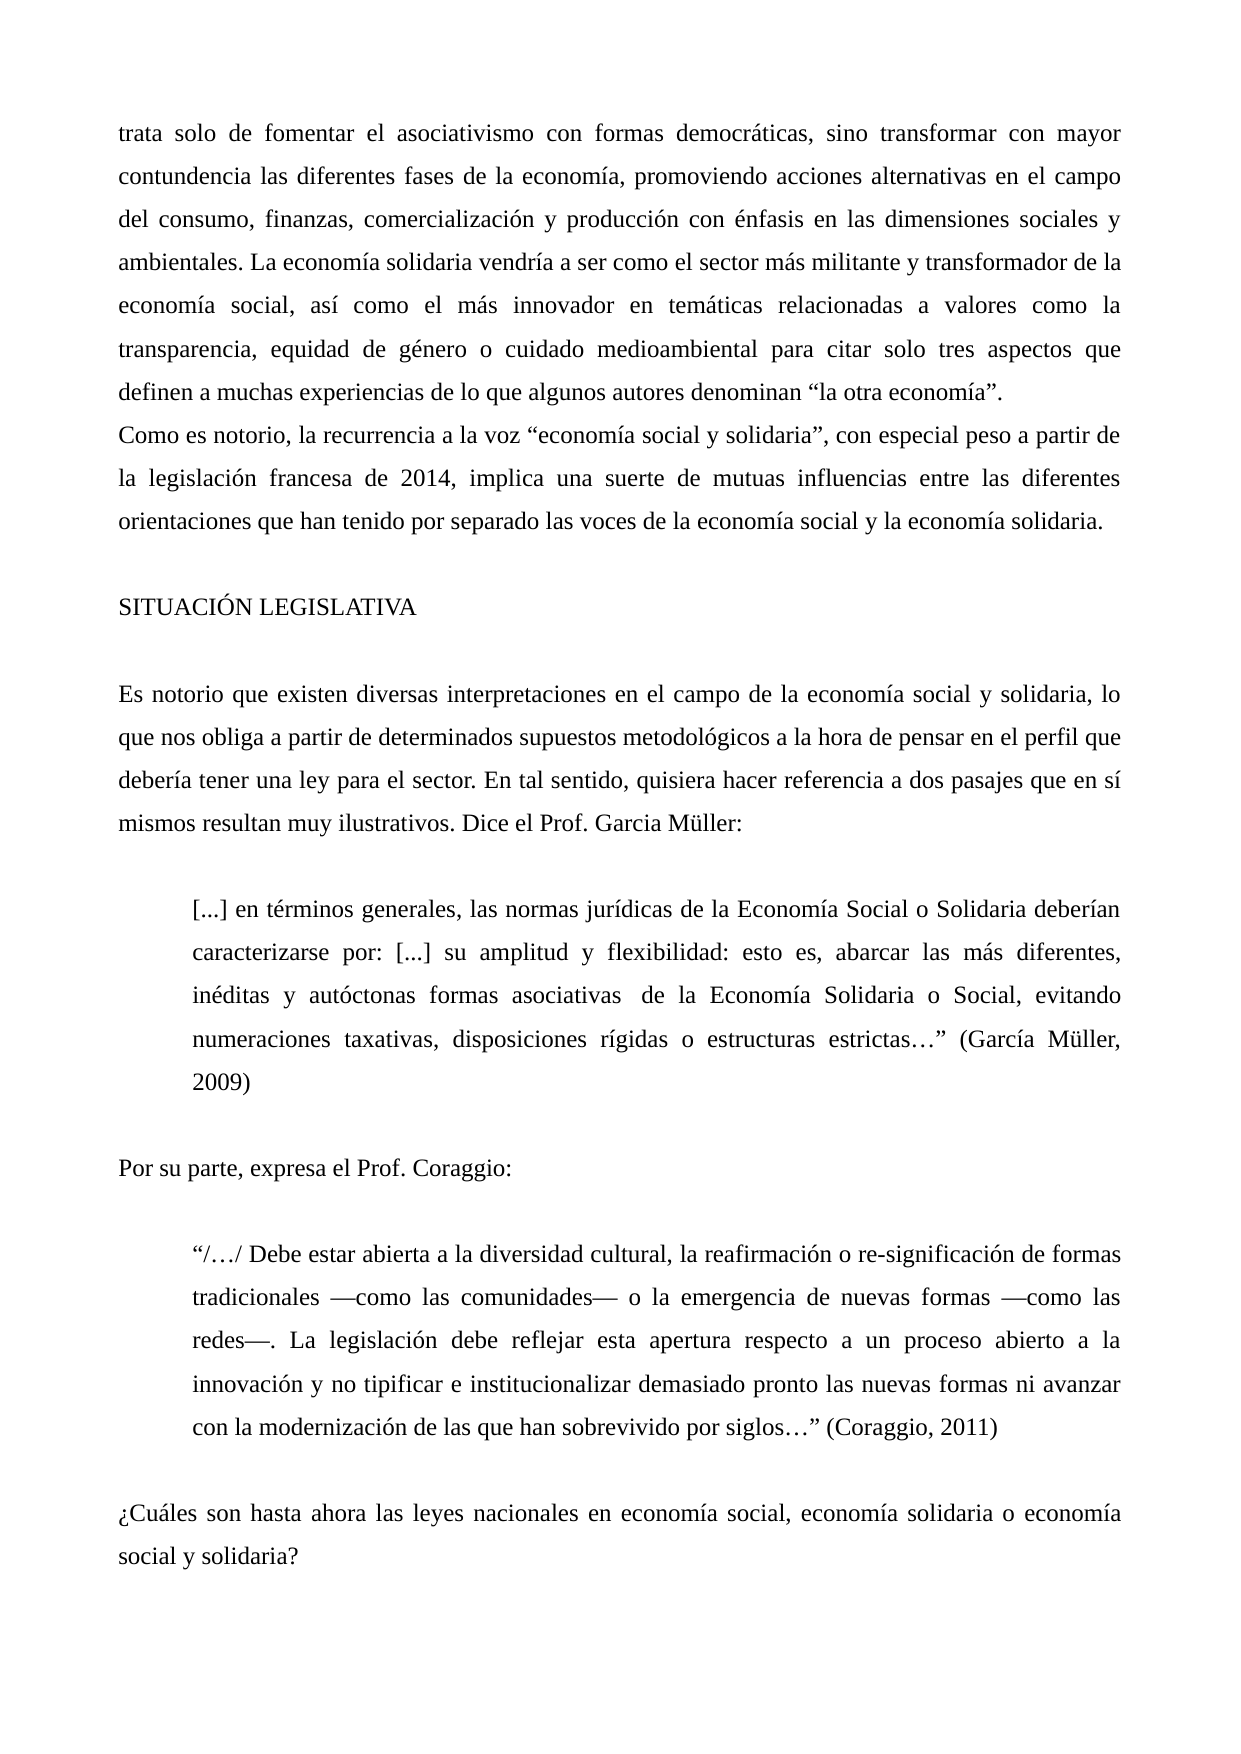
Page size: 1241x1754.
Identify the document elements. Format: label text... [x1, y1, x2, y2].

text “/…/ Debe estar abierta a la diversidad cultural, la reafirmación o re-significación de formas tradicionales —como las comunidades— o la emergencia de nuevas formas —como las redes—. La legislación debe reflejar esta apertura respecto a un proceso abierto a la innovación y no tipificar e institucionalizar demasiado pronto las nuevas formas ni avanzar con la modernización de las que han sobrevivido por siglos…” (Coraggio, 2011) [192, 1239, 1122, 1441]
text [...] en términos generales, las normas jurídicas de la Economía Social o Solidaria deberían caracterizarse por: [...] su amplitud y flexibilidad: esto es, abarcar las más diferentes, inéditas y autóctonas formas asociativas de la Economía Solidaria o Social, evitando numeraciones taxativas, disposiciones rígidas o estructuras estrictas…” (García Müller, 2009) [192, 894, 1122, 1096]
text trata solo de fomentar el asociativismo con formas democráticas, sino transformar con mayor contundencia las diferentes fases de la economía, promoviendo acciones alternativas en el campo del consumo, finanzas, comercialización y producción con énfasis en las dimensiones sociales y ambientales. La economía solidaria vendría a ser como el sector más militante y transformador de la economía social, así como el más innovador en temáticas relacionadas a valores como la transparencia, equidad de género o cuidado medioambiental para citar solo tres aspectos que definen a muchas experiencias de lo que algunos autores denominan “la otra economía”. [118, 118, 1122, 406]
text Como es notorio, la recurrencia a la voz “economía social y solidaria”, con especial peso a partir de la legislación francesa de 2014, implica una suerte de mutuas influencias entre las diferentes orientaciones que han tenido por separado las voces de la economía social y la economía solidaria. [118, 420, 1122, 535]
text ¿Cuáles son hasta ahora las leyes nacionales en economía social, economía solidaria o economía social y solidaria? [118, 1498, 1122, 1570]
text SITUACIÓN LEGISLATIVA [118, 592, 1122, 621]
text Es notorio que existen diversas interpretaciones en el campo de la economía social y solidaria, lo que nos obliga a partir de determinados supuestos metodológicos a la hora de pensar en el perfil que debería tener una ley para el sector. En tal sentido, quisiera hacer referencia a dos pasajes que en sí mismos resultan muy ilustrativos. Dice el Prof. Garcia Müller: [118, 679, 1122, 837]
text Por su parte, expresa el Prof. Coraggio: [118, 1153, 1122, 1182]
